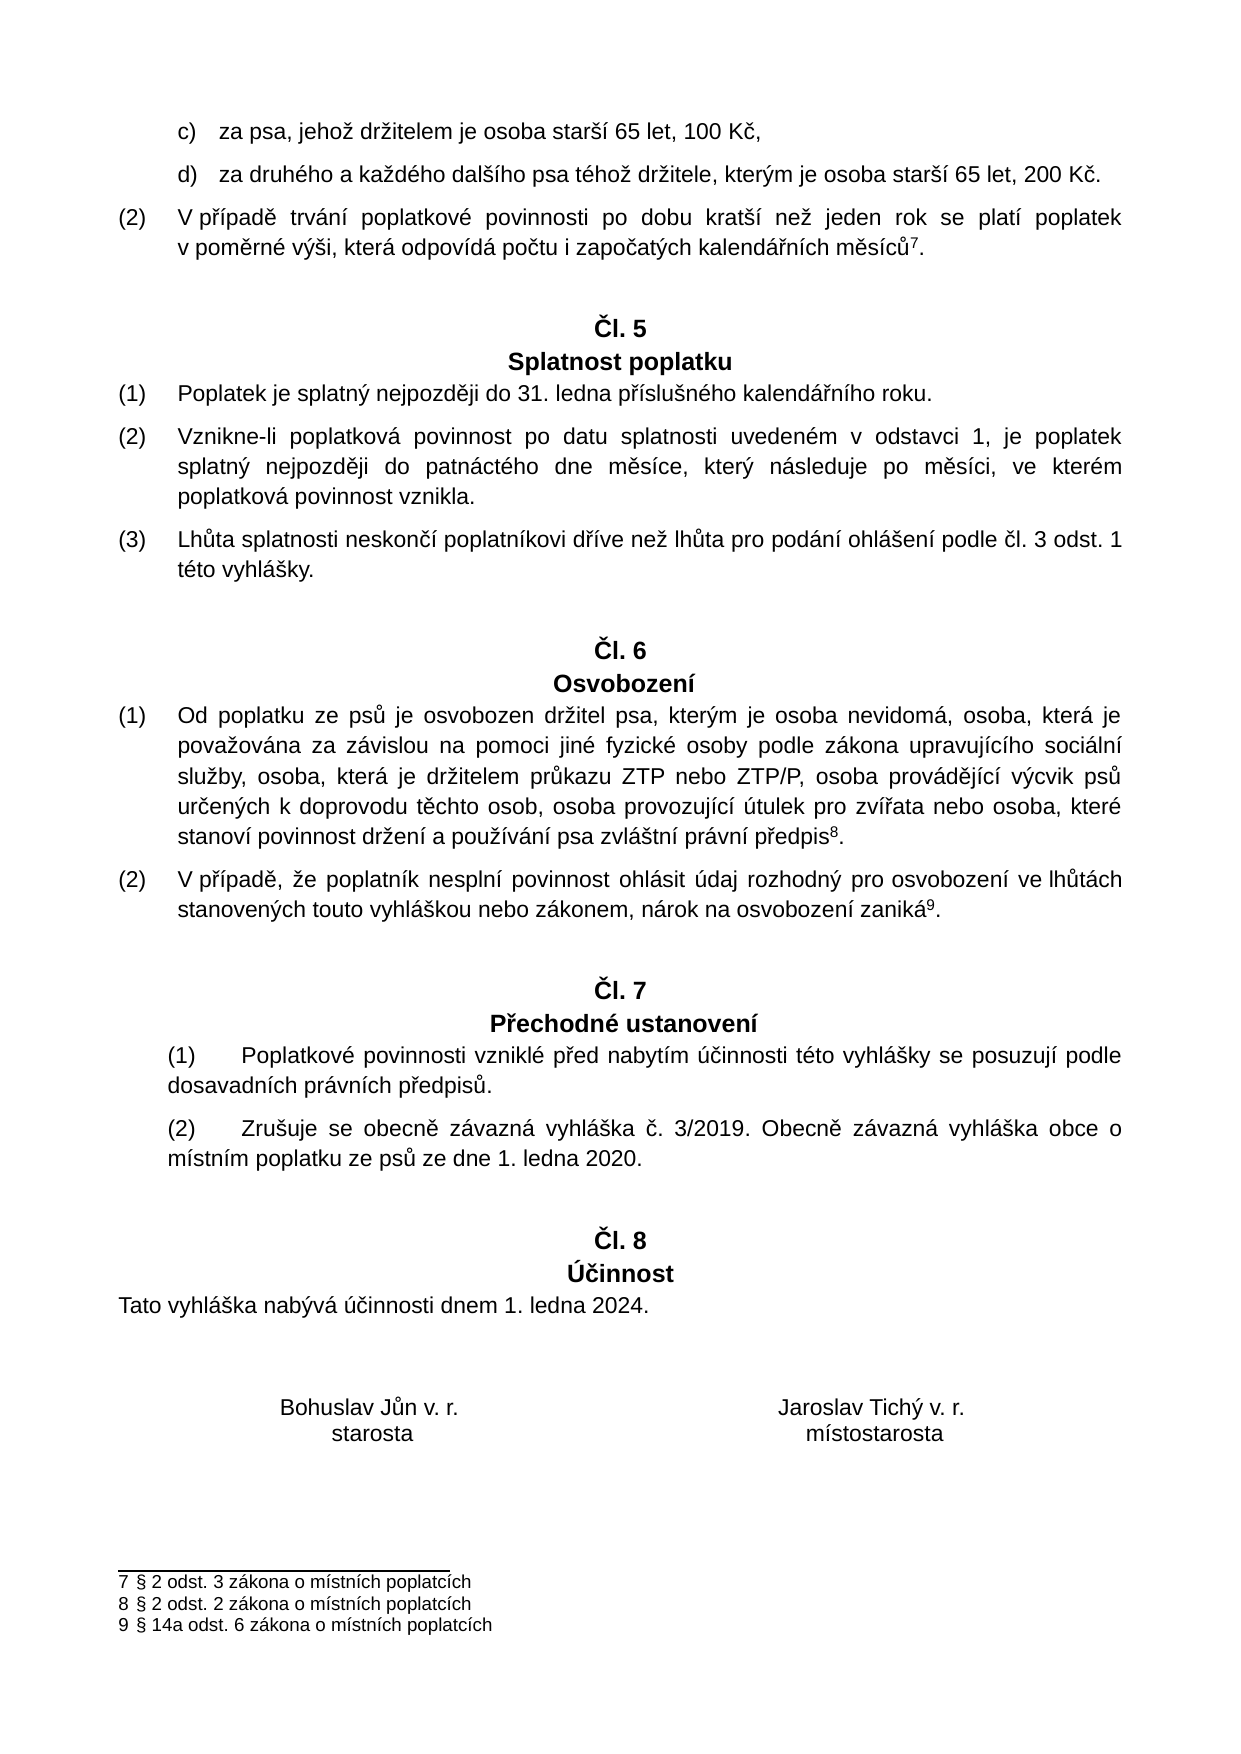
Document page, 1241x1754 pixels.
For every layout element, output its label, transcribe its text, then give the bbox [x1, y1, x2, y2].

list Lhůta splatnosti neskončí poplatníkovi dříve než lhůta pro podání ohlášení podle čl. 3 odst. 1 této vyhlášky. [118, 526, 1122, 582]
list § 14a odst. 6 zákona o místních poplatcích [118, 1614, 1122, 1635]
list Poplatek je splatný nejpozději do 31. ledna příslušného kalendářního roku. [118, 380, 1122, 406]
list V případě trvání poplatkové povinnosti po dobu kratší než jeden rok se platí poplatek v poměrné výši, která odpovídá počtu i započatých kalendářních měsíců. [118, 203, 1122, 260]
subtitle Čl. 5 Splatnost poplatku [118, 314, 1122, 376]
list § 2 odst. 2 zákona o místních poplatcích [118, 1592, 1122, 1614]
table_header Bohuslav Jůn v. r. starosta [118, 1334, 620, 1452]
list za druhého a každého dalšího psa téhož držitele, kterým je osoba starší 65 let, 200 Kč. [177, 161, 1122, 187]
list Zrušuje se obecně závazná vyhláška č. 3/2019. Obecně závazná vyhláška obce o místním poplatku ze psů ze dne 1. ledna 2020. [167, 1115, 1122, 1172]
list V případě, že poplatník nesplní povinnost ohlásit údaj rozhodný pro osvobození ve lhůtách stanovených touto vyhláškou nebo zákonem, nárok na osvobození zaniká. [118, 866, 1122, 922]
list Od poplatku ze psů je osvobozen držitel psa, kterým je osoba nevidomá, osoba, která je považována za závislou na pomoci jiné fyzické osoby podle zákona upravujícího sociální služby, osoba, která je držitelem průkazu ZTP nebo ZTP/P, osoba provádějící výcvik psů určených k doprovodu těchto osob, osoba provozující útulek pro zvířata nebo osoba, které stanoví povinnost držení a používání psa zvláštní právní předpis. [118, 702, 1122, 849]
subtitle Čl. 6 Osvobození [118, 636, 1122, 698]
subtitle Čl. 8 Účinnost [118, 1226, 1122, 1287]
table_header Jaroslav Tichý v. r. místostarosta [620, 1334, 1122, 1452]
text Tato vyhláška nabývá účinnosti dnem 1. ledna 2024. [118, 1292, 1122, 1318]
list za psa, jehož držitelem je osoba starší 65 let, 100 Kč, [177, 118, 1122, 144]
subtitle Čl. 7 Přechodné ustanovení [118, 976, 1122, 1038]
list § 2 odst. 3 zákona o místních poplatcích [118, 1571, 1122, 1592]
list Vznikne-li poplatková povinnost po datu splatnosti uvedeném v odstavci 1, je poplatek splatný nejpozději do patnáctého dne měsíce, který následuje po měsíci, ve kterém poplatková povinnost vznikla. [118, 423, 1122, 509]
list Poplatkové povinnosti vzniklé před nabytím účinnosti této vyhlášky se posuzují podle dosavadních právních předpisů. [167, 1042, 1122, 1099]
